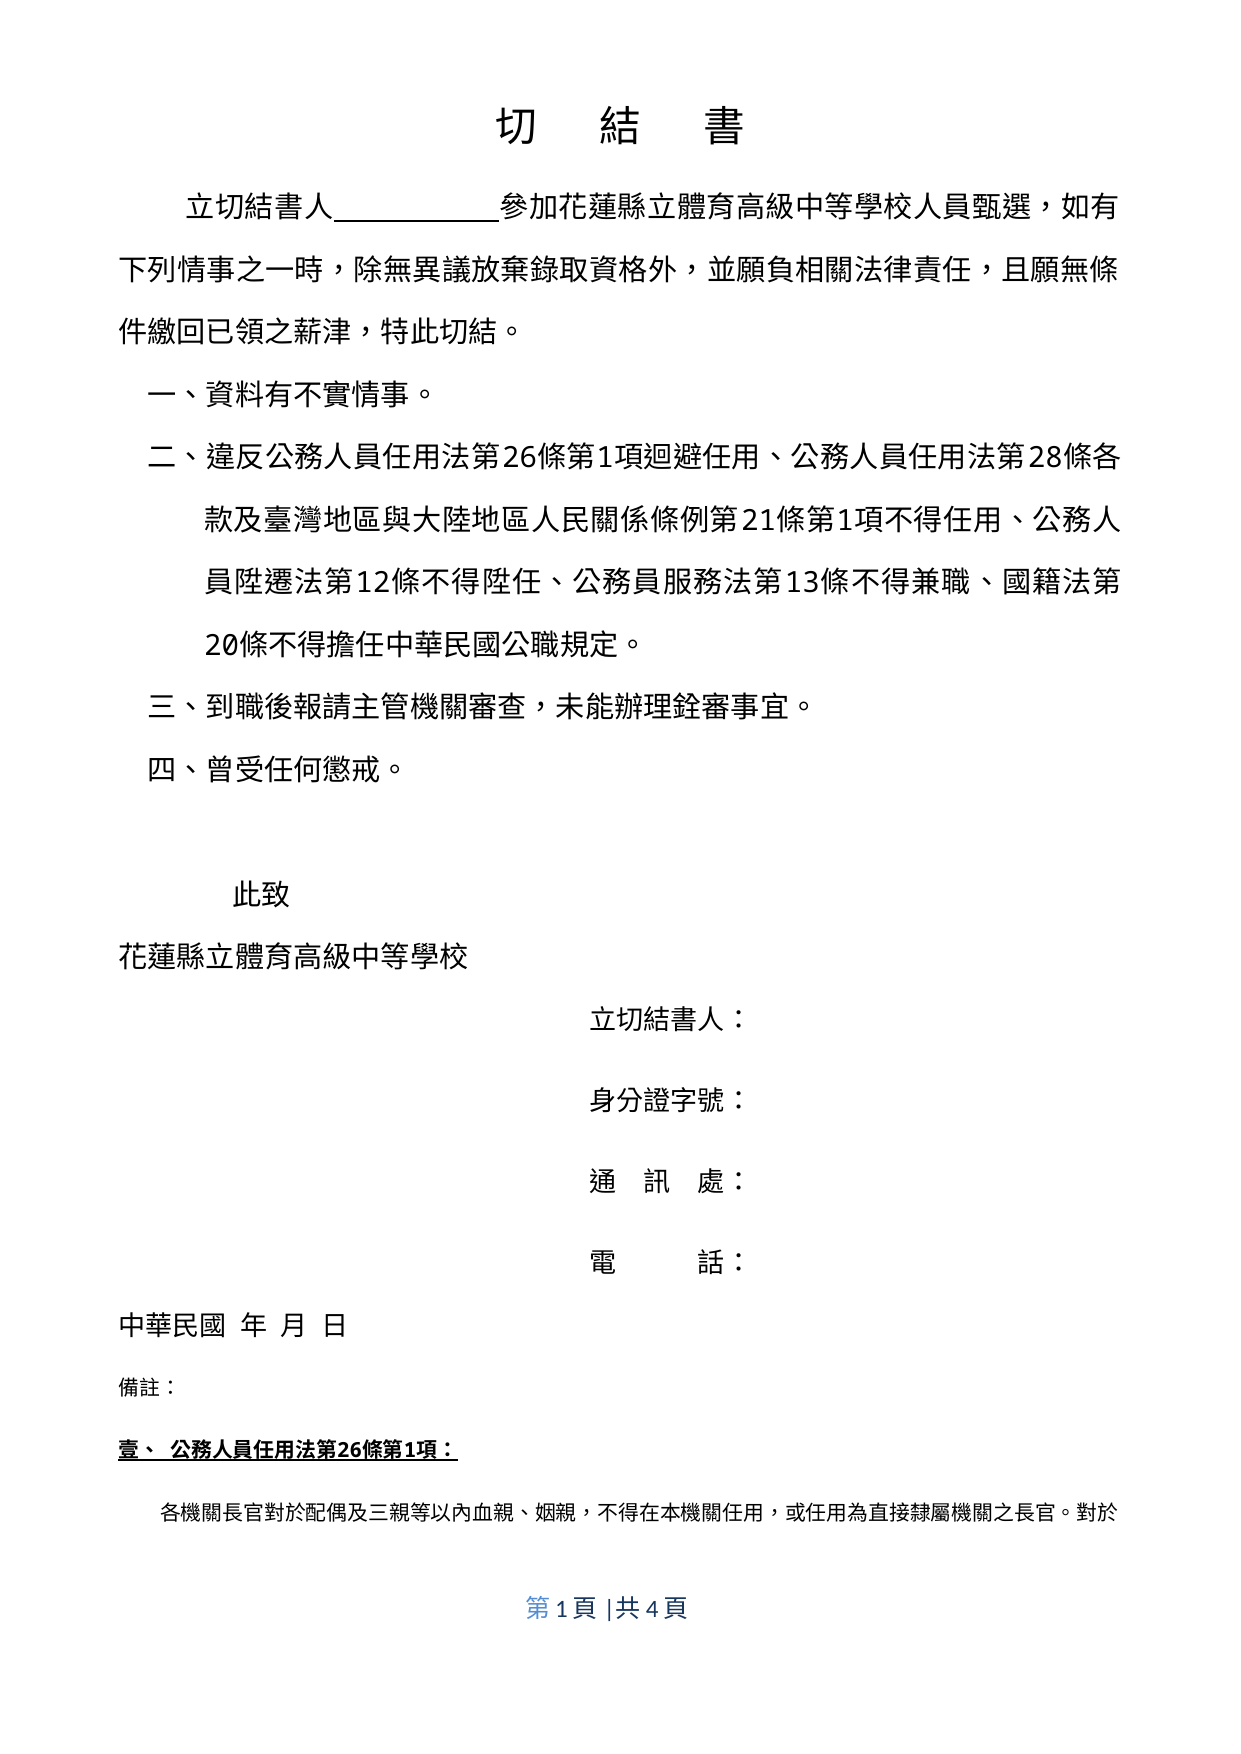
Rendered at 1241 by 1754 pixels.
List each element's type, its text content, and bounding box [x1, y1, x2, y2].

text 花蓮縣立體育高級中等學校 [118, 913, 1122, 976]
text 四、曾受任何懲戒。 [118, 726, 1122, 788]
text 立切結書人： [118, 976, 1122, 1038]
text 電 話： [118, 1219, 1122, 1282]
text 壹、 公務人員任用法第26條第1項： [118, 1407, 1122, 1469]
text 身分證字號： [118, 1057, 1122, 1119]
text 立切結書人 參加花蓮縣立體育高級中等學校人員甄選，如有下列情事之一時，除無異議放棄錄取資格外，並願負相關法律責任，且願無條件繳回已領之薪津，特此切結。 [118, 163, 1122, 351]
text 備註： [118, 1344, 1122, 1407]
text 各機關長官對於配偶及三親等以內血親、姻親，不得在本機關任用，或任用為直接隸屬機關之長官。對於 [159, 1469, 1122, 1532]
text 通 訊 處： [118, 1138, 1122, 1201]
text 二、違反公務人員任用法第26條第1項迴避任用、公務人員任用法第28條各款及臺灣地區與大陸地區人民關係條例第21條第1項不得任用、公務人員陞遷法第12條不得陞任、公務員服務法第13條不得兼職、國籍法第20條不得擔任中華民國公職規定。 [147, 413, 1122, 663]
text 中華民國 年 月 日 [118, 1282, 1122, 1344]
text 此致 [118, 851, 1122, 913]
text 三、到職後報請主管機關審查，未能辦理銓審事宜。 [118, 663, 1122, 726]
text 切 結 書 [118, 82, 1122, 144]
text 一、資料有不實情事。 [118, 351, 1122, 413]
